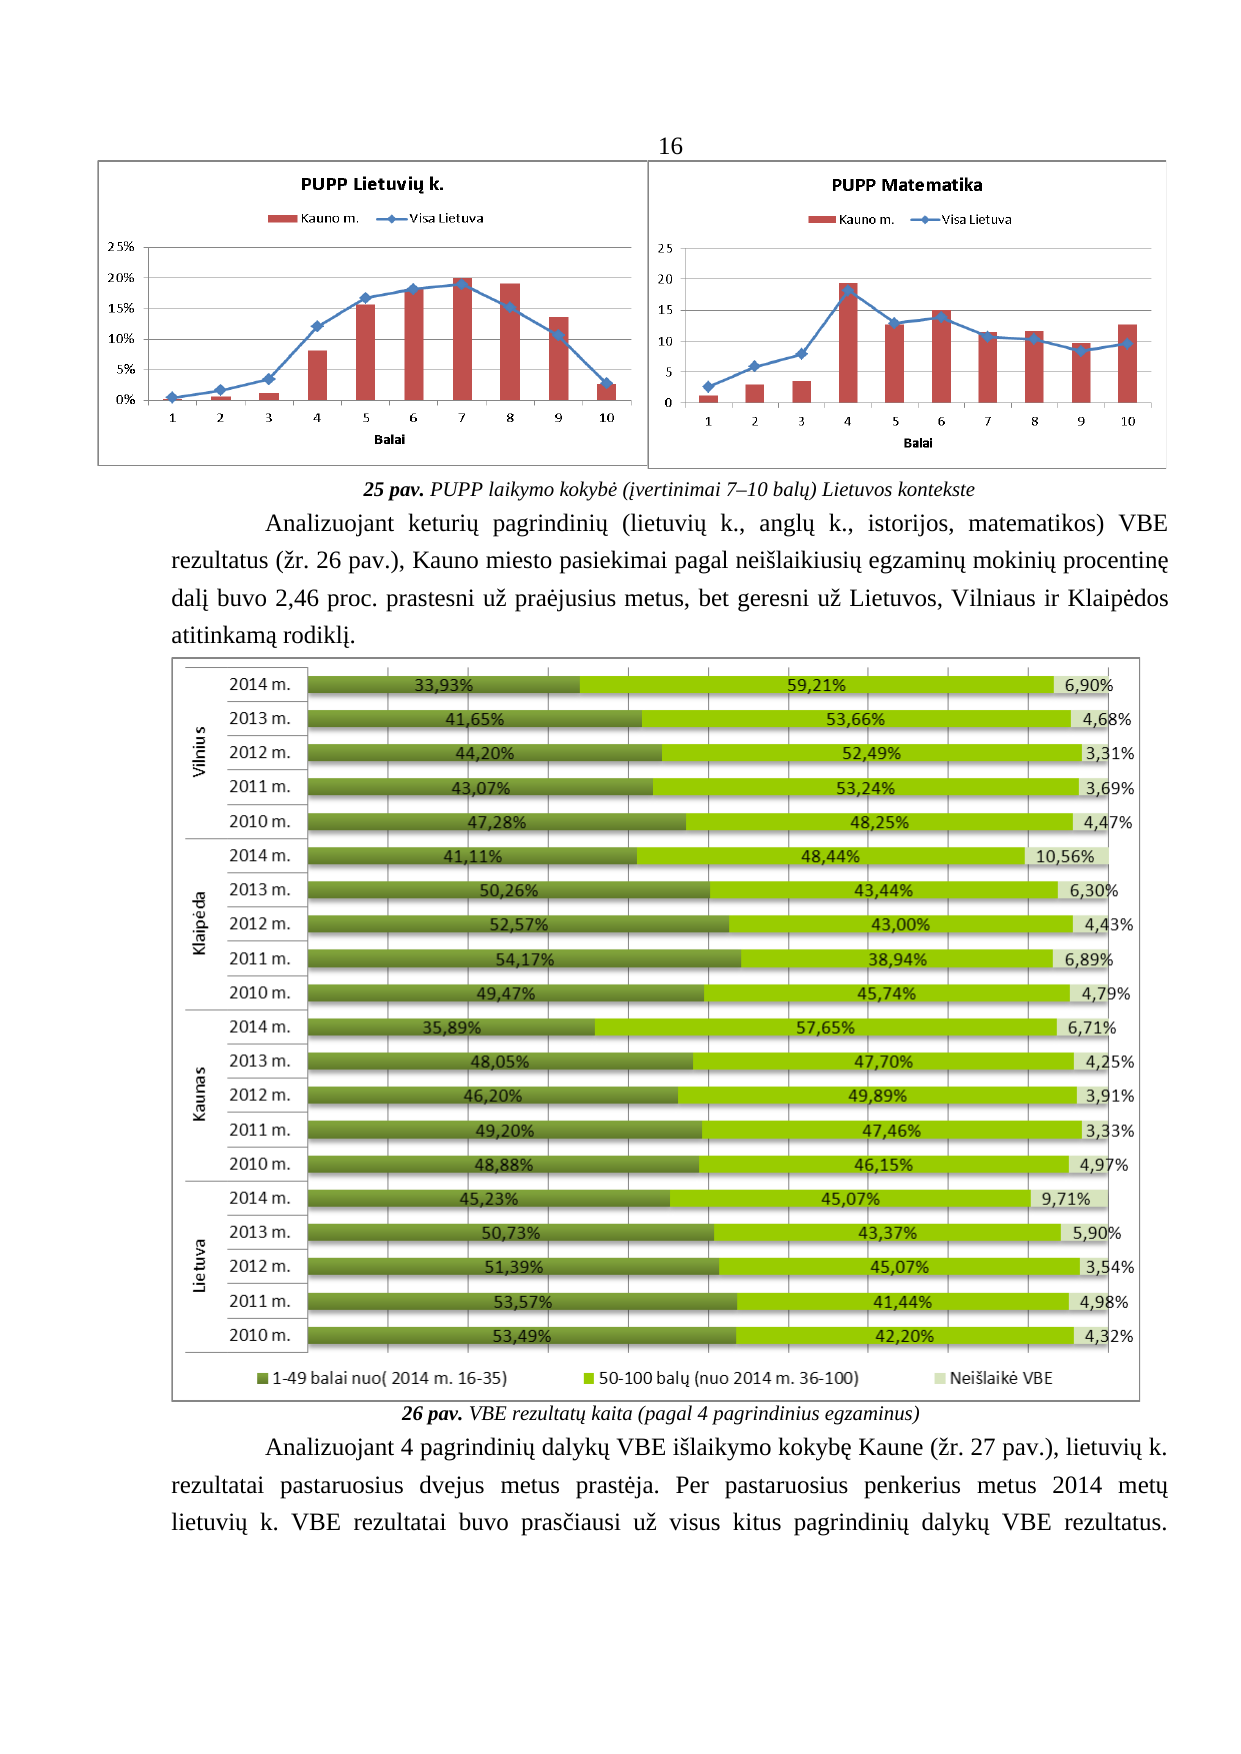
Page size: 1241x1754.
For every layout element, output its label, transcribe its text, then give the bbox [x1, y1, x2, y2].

text Analizuojant keturių pagrindinių (lietuvių k., anglų k., istorijos, matematikos) VBE rezultatus (žr. 26 pav.), Kauno miesto pasiekimai pagal neišlaikiusių egzaminų mokinių procentinę dalį buvo 2,46 proc. prastesni už praėjusius metus, bet geresni už Lietuvos, Vilniaus ir Klaipėdos atitinkamą rodiklį. [171, 508, 1169, 649]
text Analizuojant 4 pagrindinių dalykų VBE išlaikymo kokybę Kaune (žr. 27 pav.), lietuvių k. rezultatai pastaruosius dvejus metus prastėja. Per pastaruosius penkerius metus 2014 metų lietuvių k. VBE rezultatai buvo prasčiausi už visus kitus pagrindinių dalykų VBE rezultatus. [171, 1432, 1169, 1536]
text 25 pav. PUPP laikymo kokybė (įvertinimai 7–10 balų) Lietuvos kontekste [171, 477, 1169, 501]
text 26 pav. VBE rezultatų kaita (pagal 4 pagrindinius egzaminus) [171, 1401, 1169, 1425]
